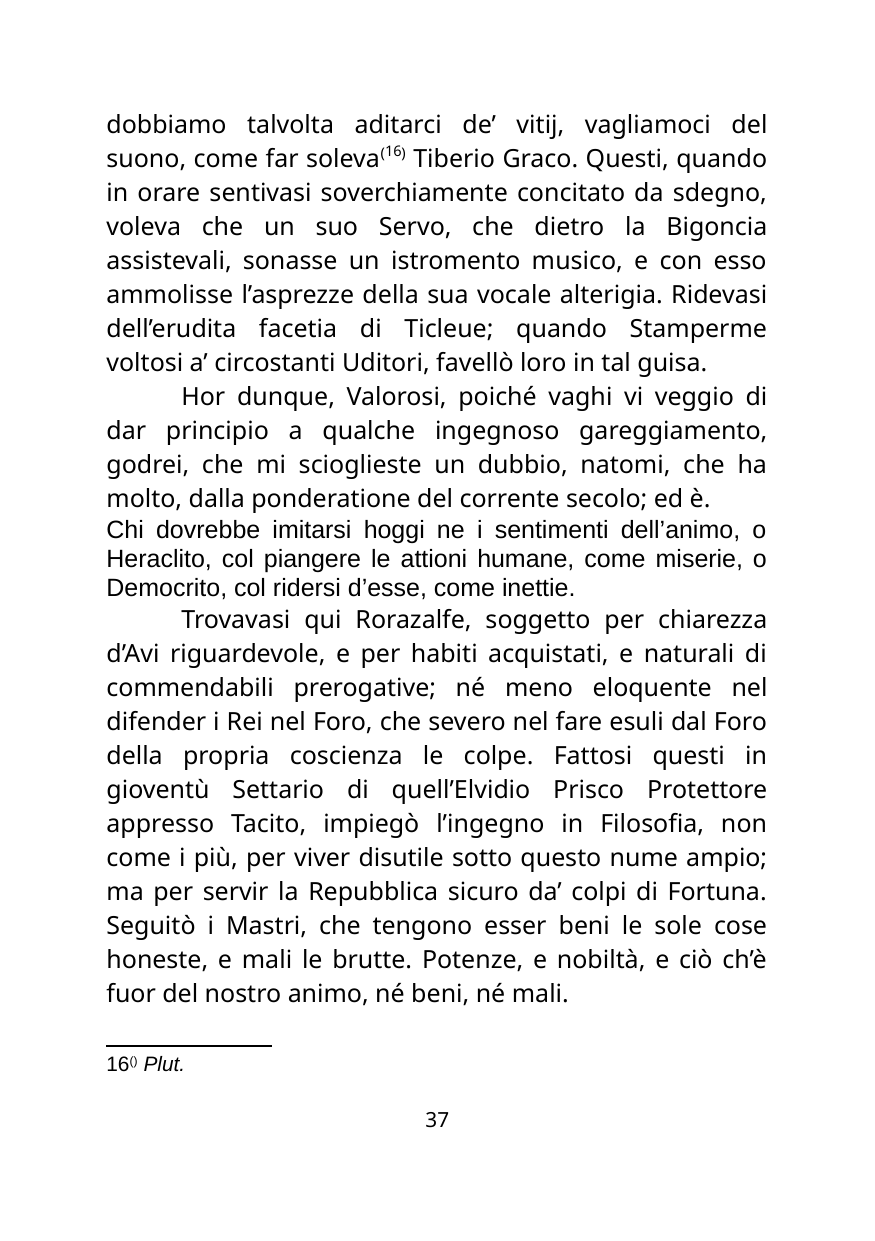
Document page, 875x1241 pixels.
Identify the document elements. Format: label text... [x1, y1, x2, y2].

text () Plut. [106, 1052, 768, 1076]
text Trovavasi qui Rorazalfe, soggetto per chiarezza d’Avi riguardevole, e per habiti acquistati, e naturali di commendabili prerogative; né meno eloquente nel difender i Rei nel Foro, che severo nel fare esuli dal Foro della propria coscienza le colpe. Fattosi questi in gioventù Settario di quell’Elvidio Prisco Protettore appresso Tacito, impiegò l’ingegno in Filosofia, non come i più, per viver disutile sotto questo nume ampio; ma per servir la Repubblica sicuro da’ colpi di Fortuna. Seguitò i Mastri, che tengono esser beni le sole cose honeste, e mali le brutte. Potenze, e nobiltà, e ciò ch’è fuor del nostro animo, né beni, né mali. [106, 601, 768, 1010]
text dobbiamo talvolta aditarci de’ vitij, vagliamoci del suono, come far soleva() Tiberio Graco. Questi, quando in orare sentivasi soverchiamente concitato da sdegno, voleva che un suo Servo, che dietro la Bigoncia assistevali, sonasse un istromento musico, e con esso ammolisse l’asprezze della sua vocale alterigia. Ridevasi dell’erudita facetia di Ticleue; quando Stamperme voltosi a’ circostanti Uditori, favellò loro in tal guisa. [106, 106, 768, 379]
text Hor dunque, Valorosi, poiché vaghi vi veggio di dar principio a qualche ingegnoso gareggiamento, godrei, che mi scioglieste un dubbio, natomi, che ha molto, dalla ponderatione del corrente secolo; ed è. [106, 379, 768, 515]
text Chi dovrebbe imitarsi hoggi ne i sentimenti dell’animo, o Heraclito, col piangere le attioni humane, come miserie, o Democrito, col ridersi d’esse, come inettie. [106, 515, 768, 601]
